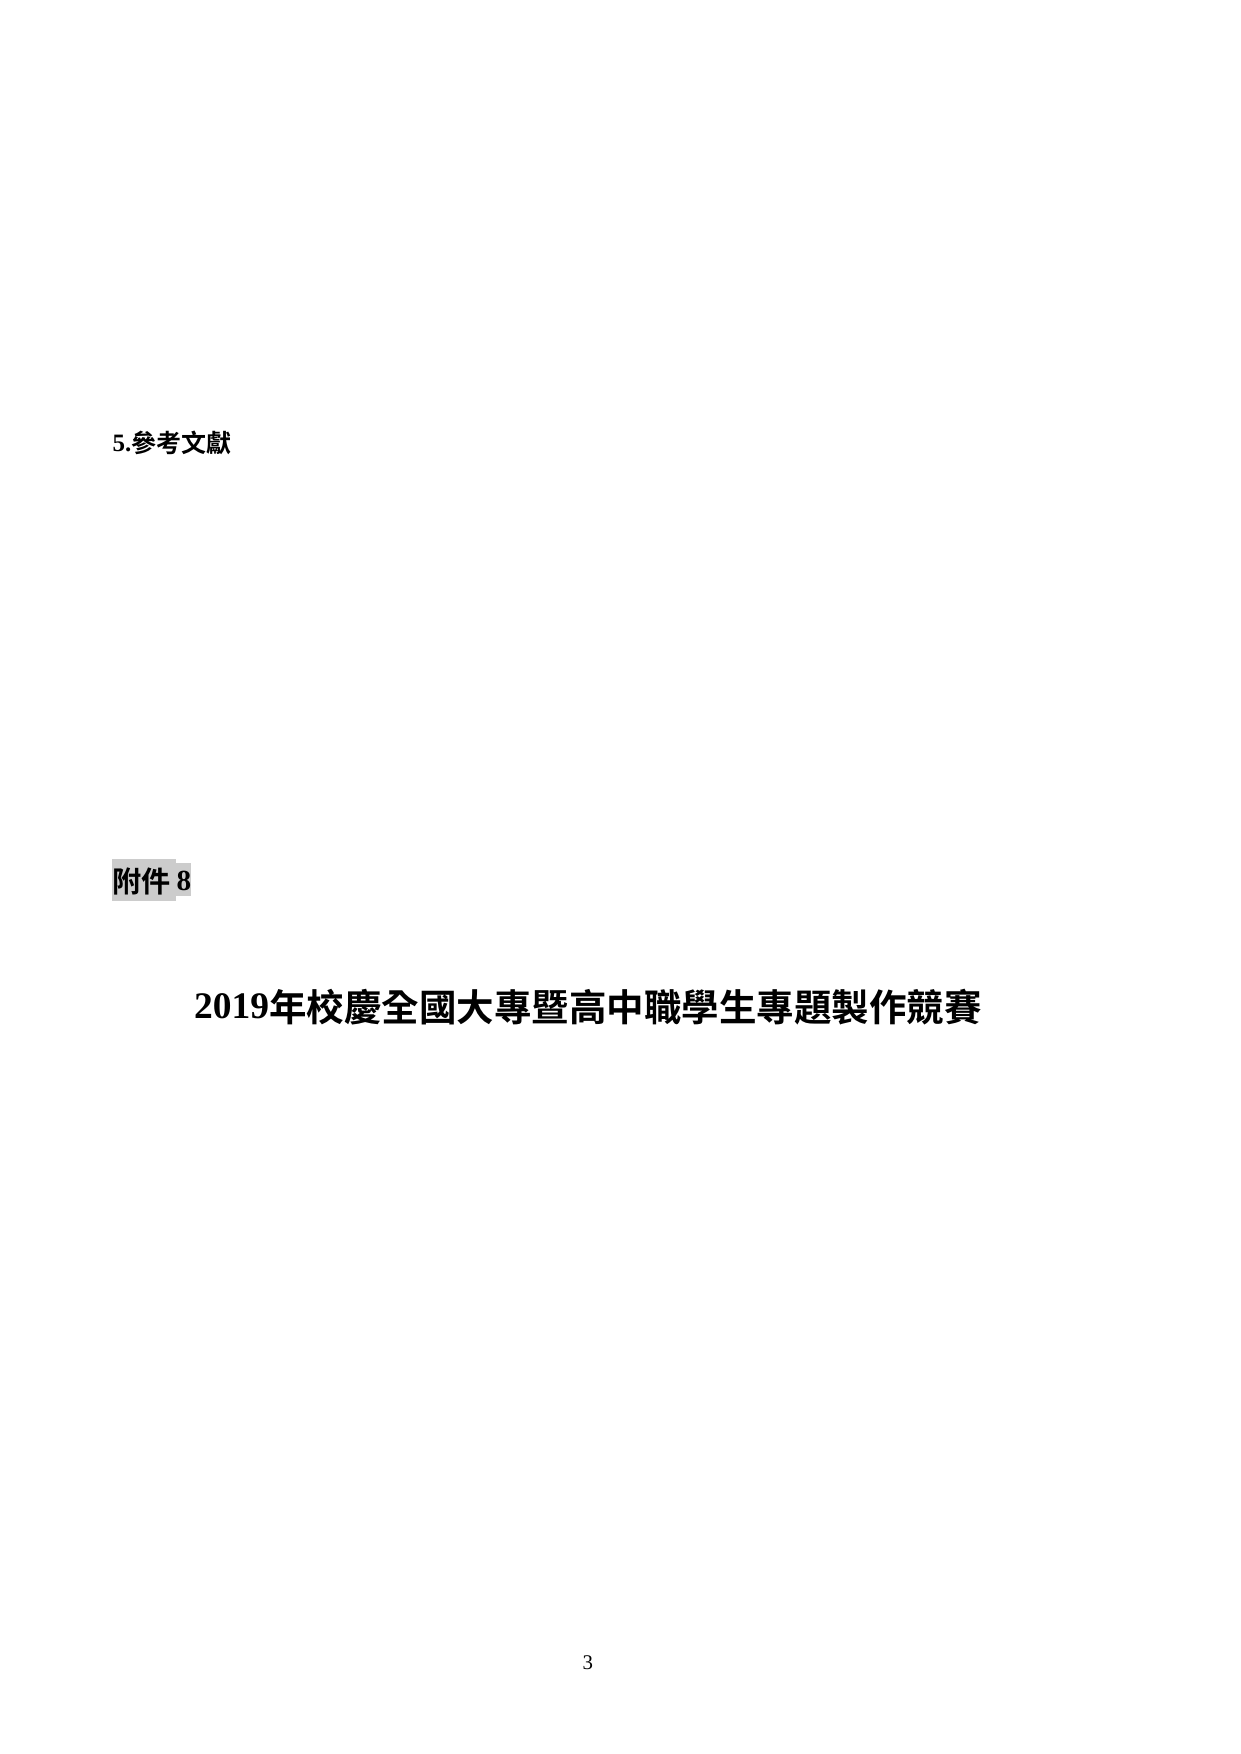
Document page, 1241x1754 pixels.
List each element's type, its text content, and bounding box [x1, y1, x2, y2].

text 2019年校慶全國大專暨高中職學生專題製作競賽 [112, 963, 1063, 1025]
text 5.參考文獻 [112, 400, 1063, 463]
text 附件8 [112, 838, 1063, 900]
